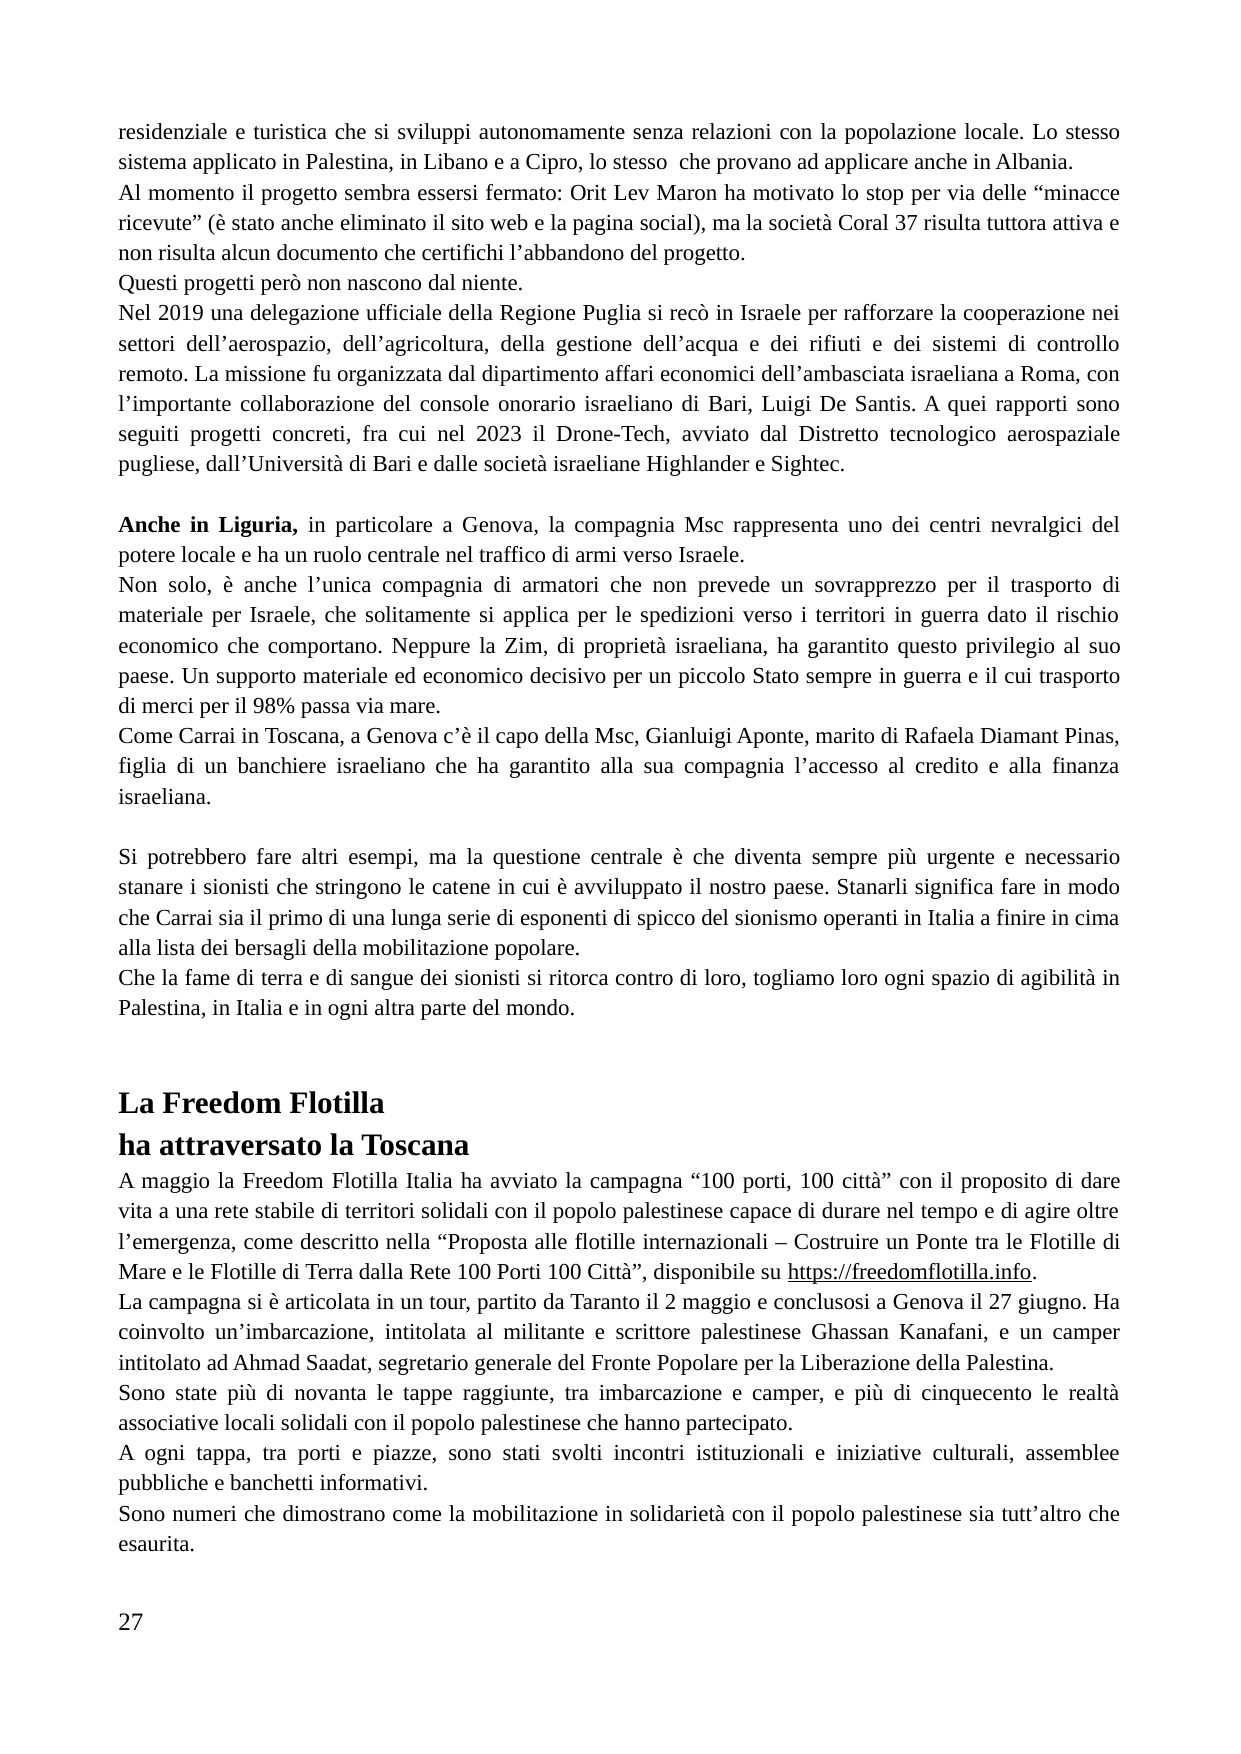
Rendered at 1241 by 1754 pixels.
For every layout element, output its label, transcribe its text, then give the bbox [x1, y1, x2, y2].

text Non solo, è anche l’unica compagnia di armatori che non prevede un sovrapprezzo per il trasporto di materiale per Israele, che solitamente si applica per le spedizioni verso i territori in guerra dato il rischio economico che comportano. Neppure la Zim, di proprietà israeliana, ha garantito questo privilegio al suo paese. Un supporto materiale ed economico decisivo per un piccolo Stato sempre in guerra e il cui trasporto di merci per il 98% passa via mare. [118, 571, 1122, 718]
text Si potrebbero fare altri esempi, ma la questione centrale è che diventa sempre più urgente e necessario stanare i sionisti che stringono le catene in cui è avviluppato il nostro paese. Stanarli significa fare in modo che Carrai sia il primo di una lunga serie di esponenti di spicco del sionismo operanti in Italia a finire in cima alla lista dei bersagli della mobilitazione popolare. [118, 843, 1122, 960]
text Nel 2019 una delegazione ufficiale della Regione Puglia si recò in Israele per rafforzare la cooperazione nei settori dell’aerospazio, dell’agricoltura, della gestione dell’acqua e dei rifiuti e dei sistemi di controllo remoto. La missione fu organizzata dal dipartimento affari economici dell’ambasciata israeliana a Roma, con l’importante collaborazione del console onorario israeliano di Bari, Luigi De Santis. A quei rapporti sono seguiti progetti concreti, fra cui nel 2023 il Drone-Tech, avviato dal Distretto tecnologico aerospaziale pugliese, dall’Università di Bari e dalle società israeliane Highlander e Sightec. [118, 299, 1122, 477]
text A maggio la Freedom Flotilla Italia ha avviato la campagna “100 porti, 100 città” con il proposito di dare vita a una rete stabile di territori solidali con il popolo palestinese capace di durare nel tempo e di agire oltre l’emergenza, come descritto nella “Proposta alle flotille internazionali – Costruire un Ponte tra le Flotille di Mare e le Flotille di Terra dalla Rete 100 Porti 100 Città”, disponibile su https://freedomflotilla.info. [118, 1167, 1122, 1284]
text Questi progetti però non nascono dal niente. [118, 269, 1122, 296]
text La Freedom Flotilla [118, 1085, 1122, 1121]
text residenziale e turistica che si sviluppi autonomamente senza relazioni con la popolazione locale. Lo stesso sistema applicato in Palestina, in Libano e a Cipro, lo stesso che provano ad applicare anche in Albania. [118, 118, 1122, 175]
text Che la fame di terra e di sangue dei sionisti si ritorca contro di loro, togliamo loro ogni spazio di agibilità in Palestina, in Italia e in ogni altra parte del mondo. [118, 964, 1122, 1021]
text Al momento il progetto sembra essersi fermato: Orit Lev Maron ha motivato lo stop per via delle “minacce ricevute” (è stato anche eliminato il sito web e la pagina social), ma la società Coral 37 risulta tuttora attiva e non risulta alcun documento che certifichi l’abbandono del progetto. [118, 178, 1122, 265]
text Come Carrai in Toscana, a Genova c’è il capo della Msc, Gianluigi Aponte, marito di Rafaela Diamant Pinas, figlia di un banchiere israeliano che ha garantito alla sua compagnia l’accesso al credito e alla finanza israeliana. [118, 722, 1122, 809]
text La campagna si è articolata in un tour, partito da Taranto il 2 maggio e conclusosi a Genova il 27 giugno. Ha coinvolto un’imbarcazione, intitolata al militante e scrittore palestinese Ghassan Kanafani, e un camper intitolato ad Ahmad Saadat, segretario generale del Fronte Popolare per la Liberazione della Palestina. [118, 1288, 1122, 1375]
text Sono state più di novanta le tappe raggiunte, tra imbarcazione e camper, e più di cinquecento le realtà associative locali solidali con il popolo palestinese che hanno partecipato. [118, 1379, 1122, 1435]
text Anche in Liguria, in particolare a Genova, la compagnia Msc rappresenta uno dei centri nevralgici del potere locale e ha un ruolo centrale nel traffico di armi verso Israele. [118, 511, 1122, 567]
text A ogni tappa, tra porti e piazze, sono stati svolti incontri istituzionali e iniziative culturali, assemblee pubbliche e banchetti informativi. [118, 1439, 1122, 1496]
text Sono numeri che dimostrano come la mobilitazione in solidarietà con il popolo palestinese sia tutt’altro che esaurita. [118, 1499, 1122, 1556]
text ha attraversato la Toscana [118, 1126, 1122, 1162]
